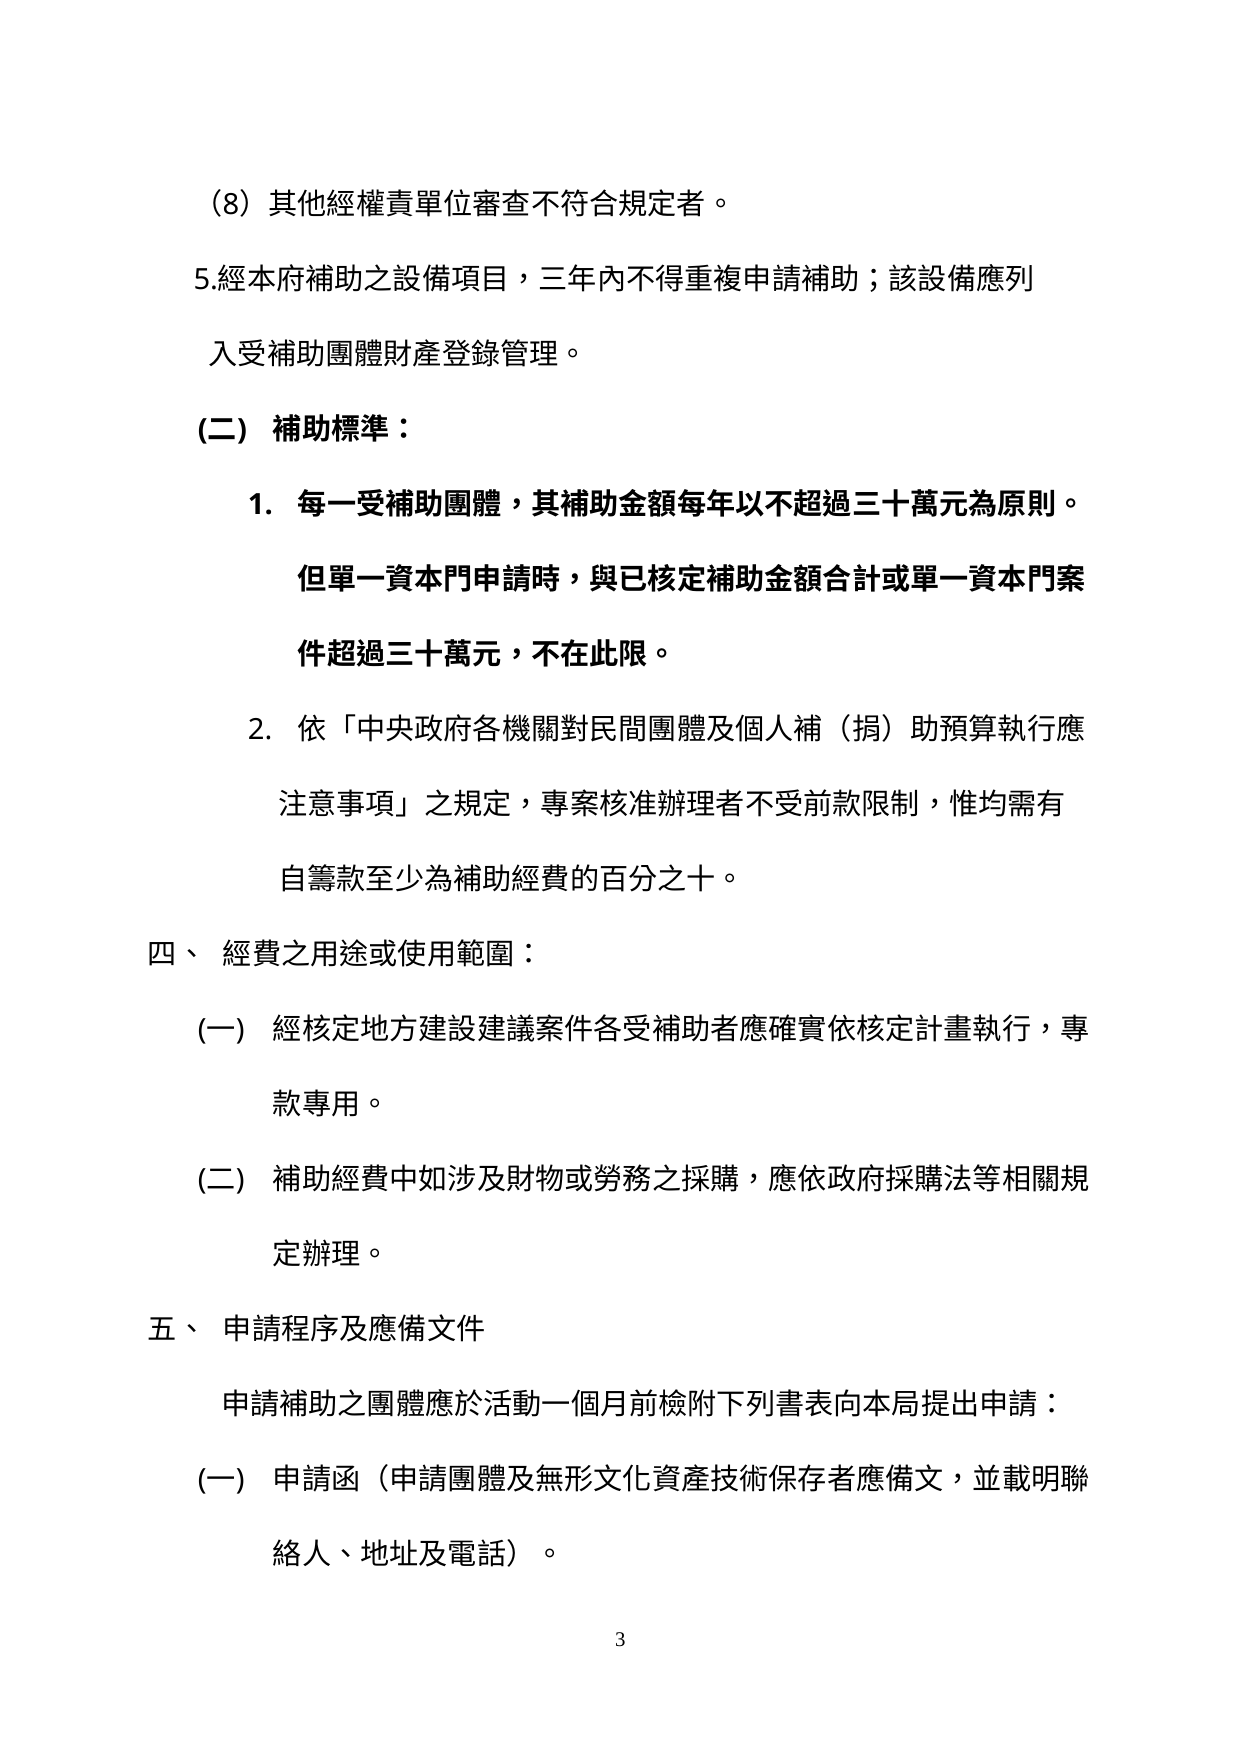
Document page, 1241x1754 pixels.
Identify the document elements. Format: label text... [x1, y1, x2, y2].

list 每一受補助團體，其補助金額每年以不超過三十萬元為原則。但單一資本門申請時，與已核定補助金額合計或單一資本門案件超過三十萬元，不在此限。 [248, 464, 1092, 689]
list 補助標準： [198, 389, 1092, 464]
list 依「中央政府各機關對民間團體及個人補（捐）助預算執行應 [248, 689, 1092, 764]
list 申請函（申請團體及無形文化資產技術保存者應備文，並載明聯絡人、地址及電話）。 [198, 1439, 1092, 1589]
list 補助經費中如涉及財物或勞務之採購，應依政府採購法等相關規定辦理。 [198, 1139, 1092, 1289]
text 自籌款至少為補助經費的百分之十。 [248, 839, 1092, 914]
list 申請程序及應備文件 [148, 1289, 1092, 1364]
list 經費之用途或使用範圍： [148, 914, 1092, 989]
text 注意事項」之規定，專案核准辦理者不受前款限制，惟均需有 [248, 764, 1092, 839]
list 經核定地方建設建議案件各受補助者應確實依核定計畫執行，專款專用。 [198, 989, 1092, 1139]
text 申請補助之團體應於活動一個月前檢附下列書表向本局提出申請： [221, 1364, 1092, 1439]
text （8）其他經權責單位審查不符合規定者。 [148, 164, 1092, 239]
text 入受補助團體財產登錄管理。 [148, 314, 1092, 389]
text 5.經本府補助之設備項目，三年內不得重複申請補助；該設備應列 [148, 239, 1092, 314]
